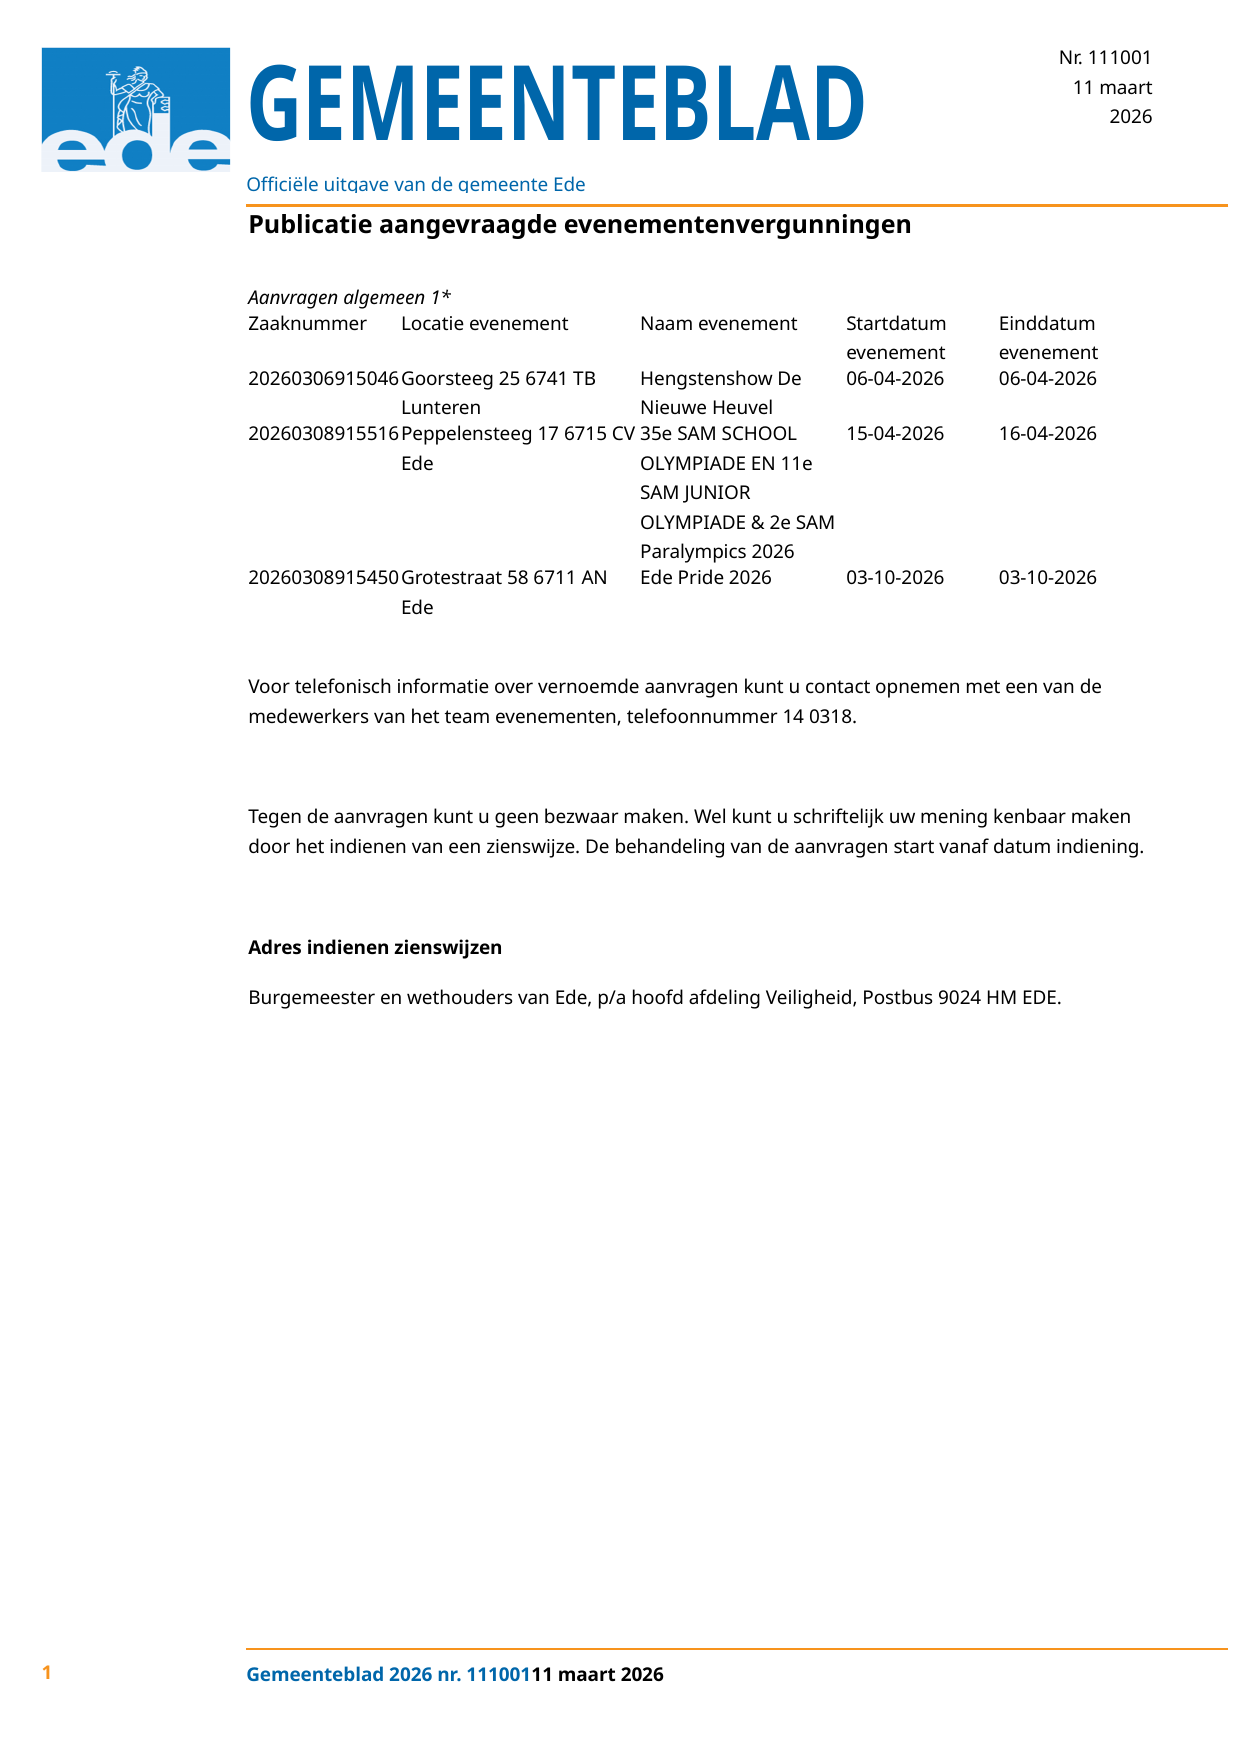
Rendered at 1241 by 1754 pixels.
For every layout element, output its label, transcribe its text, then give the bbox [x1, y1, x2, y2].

table_cell 06-04-2026 [999, 365, 1152, 420]
table_header Locatie evenement [401, 310, 640, 365]
text Tegen de aanvragen kunt u geen bezwaar maken. Wel kunt u schriftelijk uw mening kenbaar maken door het indienen van een zienswijze. De behandeling van de aanvragen start vanaf datum indiening. [248, 804, 1152, 859]
table_cell 20260306915046 [248, 365, 401, 420]
table_header Startdatum evenement [846, 310, 999, 365]
table_cell 20260308915450 [248, 564, 401, 620]
table_cell 20260308915516 [248, 420, 401, 564]
table_cell 03-10-2026 [846, 564, 999, 620]
text Voor telefonisch informatie over vernoemde aanvragen kunt u contact opnemen met een van de medewerkers van het team evenementen, telefoonnummer 14 0318. [248, 673, 1152, 729]
text Adres indienen zienswijzen [248, 934, 1152, 960]
table_cell Grotestraat 58 6711 AN Ede [401, 564, 640, 620]
table_header Naam evenement [640, 310, 846, 365]
text Burgemeester en wethouders van Ede, p/a hoofd afdeling Veiligheid, Postbus 9024 HM EDE. [248, 984, 1152, 1010]
table_header Zaaknummer [248, 310, 401, 365]
table_cell 35e SAM SCHOOL OLYMPIADE EN 11e SAM JUNIOR OLYMPIADE & 2e SAM Paralympics 2026 [640, 420, 846, 564]
text Publicatie aangevraagde evenementenvergunningen [248, 207, 1152, 241]
table_cell 16-04-2026 [999, 420, 1152, 564]
table_cell Goorsteeg 25 6741 TB Lunteren [401, 365, 640, 420]
table_cell 03-10-2026 [999, 564, 1152, 620]
text Aanvragen algemeen 1* [248, 284, 1152, 309]
table_cell Hengstenshow De Nieuwe Heuvel [640, 365, 846, 420]
picture [41, 47, 231, 172]
table_cell Peppelensteeg 17 6715 CV Ede [401, 420, 640, 564]
table_header Einddatum evenement [999, 310, 1152, 365]
table_cell Ede Pride 2026 [640, 564, 846, 620]
table_cell 06-04-2026 [846, 365, 999, 420]
table_cell 15-04-2026 [846, 420, 999, 564]
